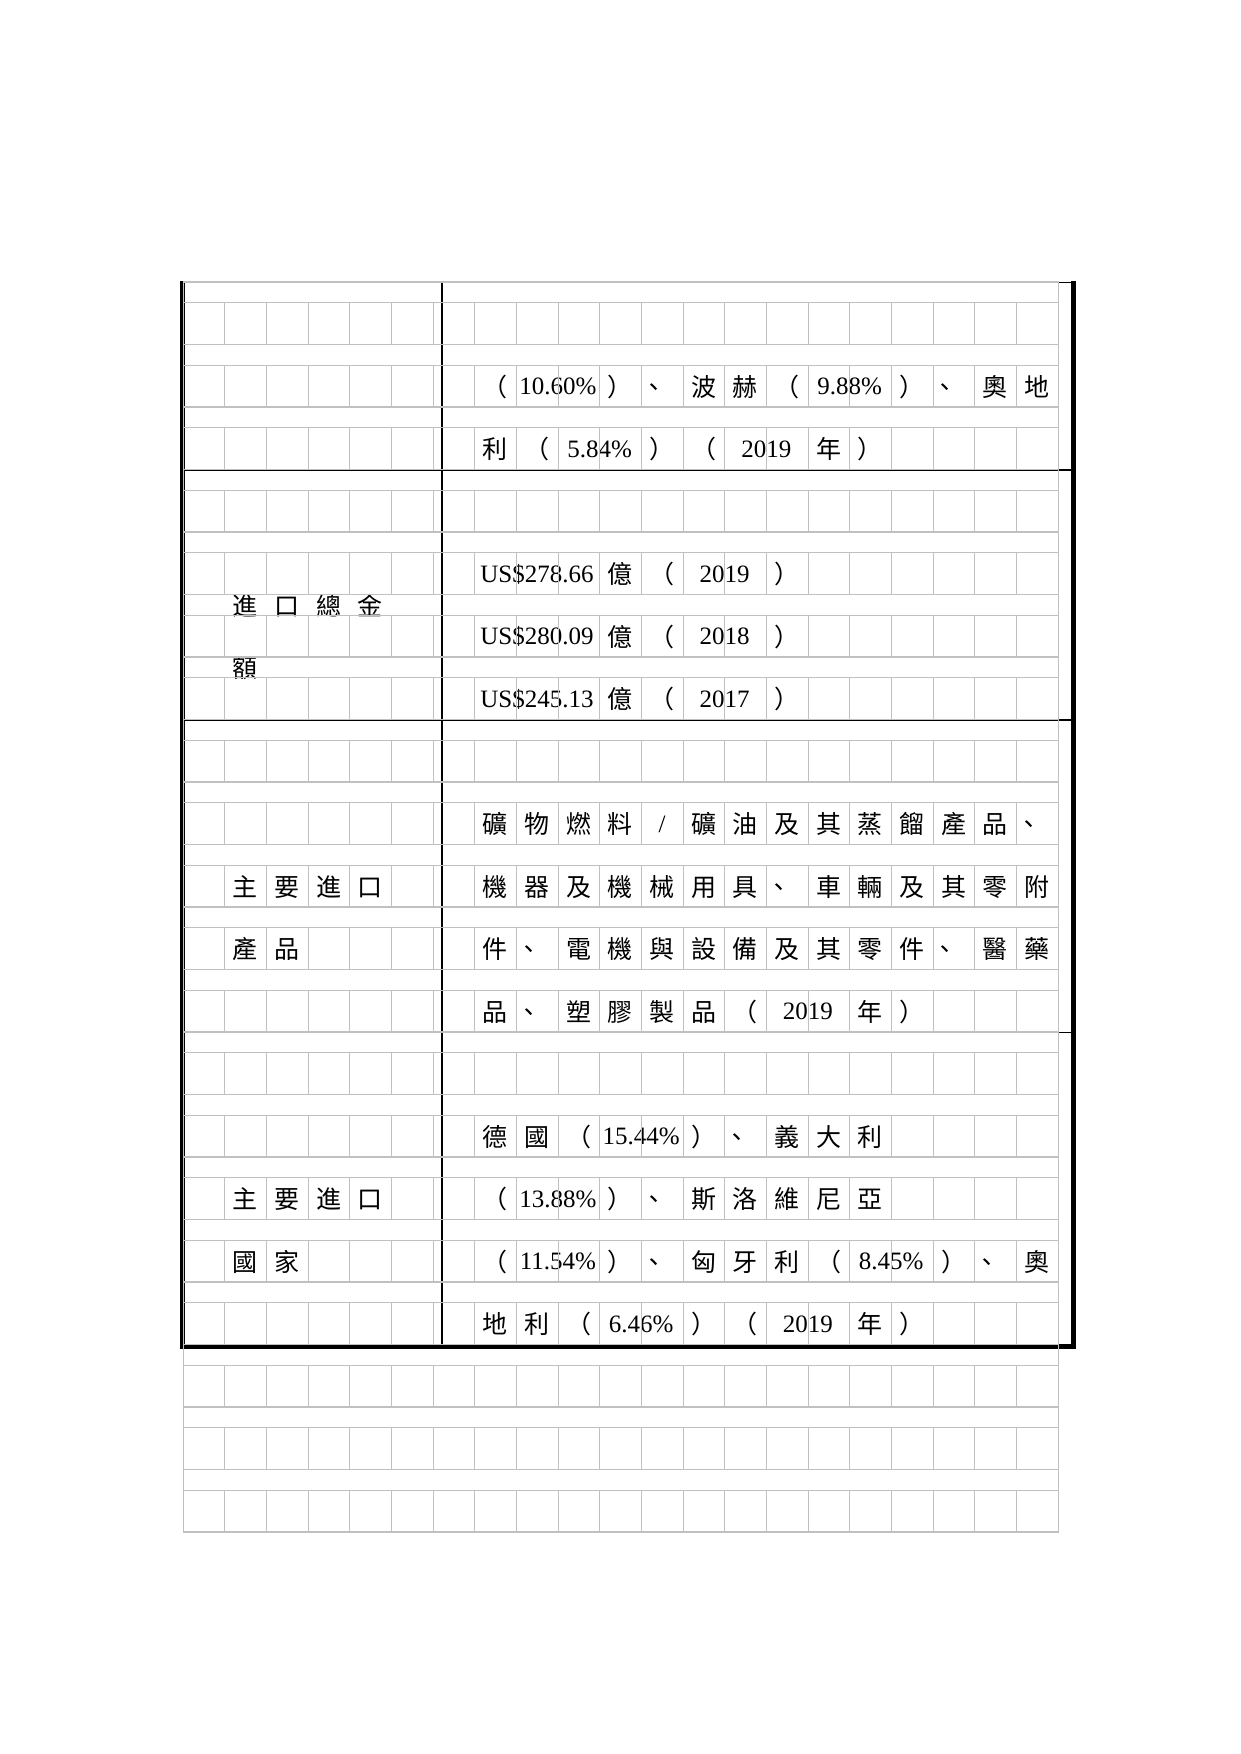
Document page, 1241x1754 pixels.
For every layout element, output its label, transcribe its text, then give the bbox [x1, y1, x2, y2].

table_cell 義大利（13.93%）、德國（13.02%）、斯洛維尼亞（10.60%）、波赫（9.88%）、奧地利（5.84%）（2019年） [975, 303, 1016, 344]
table_cell 礦物燃料/礦油及其蒸餾產品、機器及機械用具、車輛及其零附件、電機與設備及其零件、醫藥品、塑膠製品（2019年） [684, 741, 724, 781]
table_cell US$278.66億（2019） US$280.09億（2018） US$245.13億（2017） [892, 678, 933, 719]
table_cell US$278.66億（2019） US$280.09億（2018） US$245.13億（2017） [809, 553, 849, 594]
table_cell 德國（15.44%）、義大利（13.88%）、斯洛維尼亞（11.54%）、匈牙利（8.45%）、奧地利（6.46%）（2019年） [517, 1053, 558, 1094]
table_cell US$278.66億（2019） US$280.09億（2018） US$245.13億（2017） [642, 491, 683, 531]
table_cell [309, 741, 349, 781]
table_cell 德國（15.44%）、義大利（13.88%）、斯洛維尼亞（11.54%）、匈牙利（8.45%）、奧地利（6.46%）（2019年） [600, 1178, 641, 1219]
table_cell [434, 1053, 441, 1094]
table_cell 德國（15.44%）、義大利（13.88%）、斯洛維尼亞（11.54%）、匈牙利（8.45%）、奧地利（6.46%）（2019年） [850, 1178, 891, 1219]
table_cell 德國（15.44%）、義大利（13.88%）、斯洛維尼亞（11.54%）、匈牙利（8.45%）、奧地利（6.46%）（2019年） [600, 1241, 641, 1281]
table_cell US$278.66億（2019） US$280.09億（2018） US$245.13億（2017） [1059, 471, 1071, 719]
table_cell [185, 1158, 441, 1177]
table_cell [185, 803, 224, 844]
table_cell [350, 928, 391, 969]
table_cell 礦物燃料/礦油及其蒸餾產品、機器及機械用具、車輛及其零附件、電機與設備及其零件、醫藥品、塑膠製品（2019年） [975, 866, 1016, 906]
table_cell 礦物燃料/礦油及其蒸餾產品、機器及機械用具、車輛及其零附件、電機與設備及其零件、醫藥品、塑膠製品（2019年） [1017, 866, 1058, 906]
table_cell 礦物燃料/礦油及其蒸餾產品、機器及機械用具、車輛及其零附件、電機與設備及其零件、醫藥品、塑膠製品（2019年） [443, 928, 474, 969]
table_cell 德國（15.44%）、義大利（13.88%）、斯洛維尼亞（11.54%）、匈牙利（8.45%）、奧地利（6.46%）（2019年） [850, 1241, 891, 1281]
table_cell 礦物燃料/礦油及其蒸餾產品、機器及機械用具、車輛及其零附件、電機與設備及其零件、醫藥品、塑膠製品（2019年） [767, 803, 808, 844]
table_cell US$278.66億（2019） US$280.09億（2018） US$245.13億（2017） [767, 616, 808, 656]
table_cell [185, 283, 441, 302]
table_cell [185, 1283, 441, 1302]
table_cell US$278.66億（2019） US$280.09億（2018） US$245.13億（2017） [517, 678, 558, 719]
table_cell US$278.66億（2019） US$280.09億（2018） US$245.13億（2017） [934, 616, 974, 656]
table_cell 德國（15.44%）、義大利（13.88%）、斯洛維尼亞（11.54%）、匈牙利（8.45%）、奧地利（6.46%）（2019年） [809, 1241, 849, 1281]
table_cell US$278.66億（2019） US$280.09億（2018） US$245.13億（2017） [1017, 491, 1058, 531]
table_cell [350, 1241, 391, 1281]
table_cell US$278.66億（2019） US$280.09億（2018） US$245.13億（2017） [934, 678, 974, 719]
table_cell US$278.66億（2019） US$280.09億（2018） US$245.13億（2017） [892, 616, 933, 656]
table_cell 義大利（13.93%）、德國（13.02%）、斯洛維尼亞（10.60%）、波赫（9.88%）、奧地利（5.84%）（2019年） [850, 428, 891, 469]
table_cell 礦物燃料/礦油及其蒸餾產品、機器及機械用具、車輛及其零附件、電機與設備及其零件、醫藥品、塑膠製品（2019年） [559, 741, 599, 781]
table_cell [434, 366, 441, 406]
table_cell 義大利（13.93%）、德國（13.02%）、斯洛維尼亞（10.60%）、波赫（9.88%）、奧地利（5.84%）（2019年） [809, 428, 849, 469]
table_cell US$278.66億（2019） US$280.09億（2018） US$245.13億（2017） [600, 678, 641, 719]
table_cell [185, 366, 224, 406]
table_cell 德國（15.44%）、義大利（13.88%）、斯洛維尼亞（11.54%）、匈牙利（8.45%）、奧地利（6.46%）（2019年） [642, 1241, 683, 1281]
table_cell US$278.66億（2019） US$280.09億（2018） US$245.13億（2017） [475, 553, 516, 594]
table_cell [185, 408, 441, 427]
table_cell US$278.66億（2019） US$280.09億（2018） US$245.13億（2017） [767, 553, 808, 594]
table_cell 德國（15.44%）、義大利（13.88%）、斯洛維尼亞（11.54%）、匈牙利（8.45%）、奧地利（6.46%）（2019年） [934, 1303, 974, 1344]
table_cell US$278.66億（2019） US$280.09億（2018） US$245.13億（2017） [517, 553, 558, 594]
table_cell 德國（15.44%）、義大利（13.88%）、斯洛維尼亞（11.54%）、匈牙利（8.45%）、奧地利（6.46%）（2019年） [767, 1116, 808, 1156]
table_cell [309, 366, 349, 406]
table_cell [392, 1303, 433, 1344]
table_cell 礦物燃料/礦油及其蒸餾產品、機器及機械用具、車輛及其零附件、電機與設備及其零件、醫藥品、塑膠製品（2019年） [475, 928, 516, 969]
table_cell [185, 721, 441, 740]
table_cell 礦物燃料/礦油及其蒸餾產品、機器及機械用具、車輛及其零附件、電機與設備及其零件、醫藥品、塑膠製品（2019年） [559, 928, 599, 969]
table_cell 德國（15.44%）、義大利（13.88%）、斯洛維尼亞（11.54%）、匈牙利（8.45%）、奧地利（6.46%）（2019年） [892, 1178, 933, 1219]
table_cell US$278.66億（2019） US$280.09億（2018） US$245.13億（2017） [975, 553, 1016, 594]
table_cell 礦物燃料/礦油及其蒸餾產品、機器及機械用具、車輛及其零附件、電機與設備及其零件、醫藥品、塑膠製品（2019年） [725, 741, 766, 781]
table_cell 國 [225, 1241, 266, 1281]
table_cell US$278.66億（2019） US$280.09億（2018） US$245.13億（2017） [684, 678, 724, 719]
table_cell US$278.66億（2019） US$280.09億（2018） US$245.13億（2017） [443, 678, 474, 719]
table_cell 礦物燃料/礦油及其蒸餾產品、機器及機械用具、車輛及其零附件、電機與設備及其零件、醫藥品、塑膠製品（2019年） [1017, 741, 1058, 781]
table_cell 家 [267, 1241, 308, 1281]
table_cell 德國（15.44%）、義大利（13.88%）、斯洛維尼亞（11.54%）、匈牙利（8.45%）、奧地利（6.46%）（2019年） [684, 1241, 724, 1281]
table_cell [185, 991, 224, 1031]
table_cell 德國（15.44%）、義大利（13.88%）、斯洛維尼亞（11.54%）、匈牙利（8.45%）、奧地利（6.46%）（2019年） [475, 1303, 516, 1344]
table_cell [185, 1095, 441, 1115]
table_cell 德國（15.44%）、義大利（13.88%）、斯洛維尼亞（11.54%）、匈牙利（8.45%）、奧地利（6.46%）（2019年） [809, 1116, 849, 1156]
table_cell US$278.66億（2019） US$280.09億（2018） US$245.13億（2017） [517, 491, 558, 531]
table_cell US$278.66億（2019） US$280.09億（2018） US$245.13億（2017） [642, 553, 683, 594]
table_cell [185, 783, 441, 802]
table_cell [225, 366, 266, 406]
table_cell US$278.66億（2019） US$280.09億（2018） US$245.13億（2017） [600, 491, 641, 531]
table_cell [309, 991, 349, 1031]
table_cell 德國（15.44%）、義大利（13.88%）、斯洛維尼亞（11.54%）、匈牙利（8.45%）、奧地利（6.46%）（2019年） [475, 1116, 516, 1156]
table_cell [434, 741, 441, 781]
table_cell 礦物燃料/礦油及其蒸餾產品、機器及機械用具、車輛及其零附件、電機與設備及其零件、醫藥品、塑膠製品（2019年） [443, 866, 474, 906]
table_cell 德國（15.44%）、義大利（13.88%）、斯洛維尼亞（11.54%）、匈牙利（8.45%）、奧地利（6.46%）（2019年） [767, 1303, 808, 1344]
table_cell 德國（15.44%）、義大利（13.88%）、斯洛維尼亞（11.54%）、匈牙利（8.45%）、奧地利（6.46%）（2019年） [975, 1116, 1016, 1156]
table_cell 德國（15.44%）、義大利（13.88%）、斯洛維尼亞（11.54%）、匈牙利（8.45%）、奧地利（6.46%）（2019年） [934, 1241, 974, 1281]
table_cell US$278.66億（2019） US$280.09億（2018） US$245.13億（2017） [975, 491, 1016, 531]
table_cell [350, 1116, 391, 1156]
table_cell [434, 928, 441, 969]
table_cell 礦物燃料/礦油及其蒸餾產品、機器及機械用具、車輛及其零附件、電機與設備及其零件、醫藥品、塑膠製品（2019年） [767, 991, 808, 1031]
table_cell 義大利（13.93%）、德國（13.02%）、斯洛維尼亞（10.60%）、波赫（9.88%）、奧地利（5.84%）（2019年） [934, 366, 974, 406]
table_cell 礦物燃料/礦油及其蒸餾產品、機器及機械用具、車輛及其零附件、電機與設備及其零件、醫藥品、塑膠製品（2019年） [767, 928, 808, 969]
table_cell 義大利（13.93%）、德國（13.02%）、斯洛維尼亞（10.60%）、波赫（9.88%）、奧地利（5.84%）（2019年） [767, 428, 808, 469]
table_cell [309, 428, 349, 469]
table_cell 德國（15.44%）、義大利（13.88%）、斯洛維尼亞（11.54%）、匈牙利（8.45%）、奧地利（6.46%）（2019年） [475, 1241, 516, 1281]
table_cell 德國（15.44%）、義大利（13.88%）、斯洛維尼亞（11.54%）、匈牙利（8.45%）、奧地利（6.46%）（2019年） [934, 1178, 974, 1219]
table_cell 礦物燃料/礦油及其蒸餾產品、機器及機械用具、車輛及其零附件、電機與設備及其零件、醫藥品、塑膠製品（2019年） [600, 741, 641, 781]
table_cell 礦物燃料/礦油及其蒸餾產品、機器及機械用具、車輛及其零附件、電機與設備及其零件、醫藥品、塑膠製品（2019年） [892, 991, 933, 1031]
table_cell [309, 928, 349, 969]
table_cell US$278.66億（2019） US$280.09億（2018） US$245.13億（2017） [684, 491, 724, 531]
table_cell 礦物燃料/礦油及其蒸餾產品、機器及機械用具、車輛及其零附件、電機與設備及其零件、醫藥品、塑膠製品（2019年） [559, 991, 599, 1031]
table_cell 德國（15.44%）、義大利（13.88%）、斯洛維尼亞（11.54%）、匈牙利（8.45%）、奧地利（6.46%）（2019年） [684, 1116, 724, 1156]
table_cell 礦物燃料/礦油及其蒸餾產品、機器及機械用具、車輛及其零附件、電機與設備及其零件、醫藥品、塑膠製品（2019年） [809, 928, 849, 969]
table_cell 德國（15.44%）、義大利（13.88%）、斯洛維尼亞（11.54%）、匈牙利（8.45%）、奧地利（6.46%）（2019年） [517, 1303, 558, 1344]
table_cell 礦物燃料/礦油及其蒸餾產品、機器及機械用具、車輛及其零附件、電機與設備及其零件、醫藥品、塑膠製品（2019年） [850, 741, 891, 781]
table_cell [434, 1178, 441, 1219]
table_cell 礦物燃料/礦油及其蒸餾產品、機器及機械用具、車輛及其零附件、電機與設備及其零件、醫藥品、塑膠製品（2019年） [934, 803, 974, 844]
table_cell 礦物燃料/礦油及其蒸餾產品、機器及機械用具、車輛及其零附件、電機與設備及其零件、醫藥品、塑膠製品（2019年） [684, 928, 724, 969]
table_cell 礦物燃料/礦油及其蒸餾產品、機器及機械用具、車輛及其零附件、電機與設備及其零件、醫藥品、塑膠製品（2019年） [975, 928, 1016, 969]
table_cell 礦物燃料/礦油及其蒸餾產品、機器及機械用具、車輛及其零附件、電機與設備及其零件、醫藥品、塑膠製品（2019年） [443, 845, 1058, 865]
table_cell 進口總金額 [350, 678, 391, 719]
table_cell 德國（15.44%）、義大利（13.88%）、斯洛維尼亞（11.54%）、匈牙利（8.45%）、奧地利（6.46%）（2019年） [975, 1241, 1016, 1281]
table_cell [225, 1116, 266, 1156]
table_cell 義大利（13.93%）、德國（13.02%）、斯洛維尼亞（10.60%）、波赫（9.88%）、奧地利（5.84%）（2019年） [475, 428, 516, 469]
table_cell 義大利（13.93%）、德國（13.02%）、斯洛維尼亞（10.60%）、波赫（9.88%）、奧地利（5.84%）（2019年） [642, 366, 683, 406]
table_cell 礦物燃料/礦油及其蒸餾產品、機器及機械用具、車輛及其零附件、電機與設備及其零件、醫藥品、塑膠製品（2019年） [725, 803, 766, 844]
table_cell US$278.66億（2019） US$280.09億（2018） US$245.13億（2017） [767, 678, 808, 719]
table_cell [225, 803, 266, 844]
table_cell 礦物燃料/礦油及其蒸餾產品、機器及機械用具、車輛及其零附件、電機與設備及其零件、醫藥品、塑膠製品（2019年） [809, 866, 849, 906]
table_cell 礦物燃料/礦油及其蒸餾產品、機器及機械用具、車輛及其零附件、電機與設備及其零件、醫藥品、塑膠製品（2019年） [600, 928, 641, 969]
table_cell 產 [225, 928, 266, 969]
table_cell 義大利（13.93%）、德國（13.02%）、斯洛維尼亞（10.60%）、波赫（9.88%）、奧地利（5.84%）（2019年） [559, 303, 599, 344]
table_cell 德國（15.44%）、義大利（13.88%）、斯洛維尼亞（11.54%）、匈牙利（8.45%）、奧地利（6.46%）（2019年） [767, 1241, 808, 1281]
table_cell US$278.66億（2019） US$280.09億（2018） US$245.13億（2017） [559, 616, 599, 656]
table_cell US$278.66億（2019） US$280.09億（2018） US$245.13億（2017） [642, 678, 683, 719]
table_cell US$278.66億（2019） US$280.09億（2018） US$245.13億（2017） [934, 553, 974, 594]
table_cell 礦物燃料/礦油及其蒸餾產品、機器及機械用具、車輛及其零附件、電機與設備及其零件、醫藥品、塑膠製品（2019年） [642, 741, 683, 781]
table_cell 礦物燃料/礦油及其蒸餾產品、機器及機械用具、車輛及其零附件、電機與設備及其零件、醫藥品、塑膠製品（2019年） [850, 928, 891, 969]
table_cell US$278.66億（2019） US$280.09億（2018） US$245.13億（2017） [850, 678, 891, 719]
table_cell 德國（15.44%）、義大利（13.88%）、斯洛維尼亞（11.54%）、匈牙利（8.45%）、奧地利（6.46%）（2019年） [809, 1053, 849, 1094]
table_cell [185, 303, 224, 344]
table_cell 進口總金額 [185, 533, 441, 552]
table_cell 進口總金額 [225, 616, 266, 656]
table_cell 礦物燃料/礦油及其蒸餾產品、機器及機械用具、車輛及其零附件、電機與設備及其零件、醫藥品、塑膠製品（2019年） [443, 783, 1058, 802]
table_cell US$278.66億（2019） US$280.09億（2018） US$245.13億（2017） [443, 595, 1058, 615]
table_cell 義大利（13.93%）、德國（13.02%）、斯洛維尼亞（10.60%）、波赫（9.88%）、奧地利（5.84%）（2019年） [443, 345, 1058, 365]
table_cell [267, 1303, 308, 1344]
table_cell 德國（15.44%）、義大利（13.88%）、斯洛維尼亞（11.54%）、匈牙利（8.45%）、奧地利（6.46%）（2019年） [443, 1220, 1058, 1240]
table_cell 礦物燃料/礦油及其蒸餾產品、機器及機械用具、車輛及其零附件、電機與設備及其零件、醫藥品、塑膠製品（2019年） [684, 991, 724, 1031]
table_cell 進口總金額 [392, 616, 433, 656]
table_cell [392, 303, 433, 344]
table_cell 進口總金額 [267, 491, 308, 531]
table_cell 礦物燃料/礦油及其蒸餾產品、機器及機械用具、車輛及其零附件、電機與設備及其零件、醫藥品、塑膠製品（2019年） [934, 991, 974, 1031]
table_cell 德國（15.44%）、義大利（13.88%）、斯洛維尼亞（11.54%）、匈牙利（8.45%）、奧地利（6.46%）（2019年） [725, 1241, 766, 1281]
table_cell US$278.66億（2019） US$280.09億（2018） US$245.13億（2017） [475, 616, 516, 656]
table_cell 義大利（13.93%）、德國（13.02%）、斯洛維尼亞（10.60%）、波赫（9.88%）、奧地利（5.84%）（2019年） [684, 428, 724, 469]
table_cell 德國（15.44%）、義大利（13.88%）、斯洛維尼亞（11.54%）、匈牙利（8.45%）、奧地利（6.46%）（2019年） [517, 1178, 558, 1219]
table_cell US$278.66億（2019） US$280.09億（2018） US$245.13億（2017） [725, 678, 766, 719]
table_cell 義大利（13.93%）、德國（13.02%）、斯洛維尼亞（10.60%）、波赫（9.88%）、奧地利（5.84%）（2019年） [600, 428, 641, 469]
table_cell 礦物燃料/礦油及其蒸餾產品、機器及機械用具、車輛及其零附件、電機與設備及其零件、醫藥品、塑膠製品（2019年） [443, 721, 1058, 740]
table_cell 礦物燃料/礦油及其蒸餾產品、機器及機械用具、車輛及其零附件、電機與設備及其零件、醫藥品、塑膠製品（2019年） [642, 991, 683, 1031]
table_cell [267, 741, 308, 781]
table_cell 德國（15.44%）、義大利（13.88%）、斯洛維尼亞（11.54%）、匈牙利（8.45%）、奧地利（6.46%）（2019年） [1059, 1033, 1071, 1344]
table_cell 德國（15.44%）、義大利（13.88%）、斯洛維尼亞（11.54%）、匈牙利（8.45%）、奧地利（6.46%）（2019年） [892, 1241, 933, 1281]
table_cell US$278.66億（2019） US$280.09億（2018） US$245.13億（2017） [850, 616, 891, 656]
table_cell 礦物燃料/礦油及其蒸餾產品、機器及機械用具、車輛及其零附件、電機與設備及其零件、醫藥品、塑膠製品（2019年） [850, 866, 891, 906]
table_cell 德國（15.44%）、義大利（13.88%）、斯洛維尼亞（11.54%）、匈牙利（8.45%）、奧地利（6.46%）（2019年） [892, 1053, 933, 1094]
table_cell US$278.66億（2019） US$280.09億（2018） US$245.13億（2017） [892, 553, 933, 594]
table_cell 德國（15.44%）、義大利（13.88%）、斯洛維尼亞（11.54%）、匈牙利（8.45%）、奧地利（6.46%）（2019年） [443, 1158, 1058, 1177]
table_cell 義大利（13.93%）、德國（13.02%）、斯洛維尼亞（10.60%）、波赫（9.88%）、奧地利（5.84%）（2019年） [1017, 428, 1058, 469]
table_cell [185, 928, 224, 969]
table_cell [434, 991, 441, 1031]
table_cell 義大利（13.93%）、德國（13.02%）、斯洛維尼亞（10.60%）、波赫（9.88%）、奧地利（5.84%）（2019年） [443, 408, 1058, 427]
table_cell 德國（15.44%）、義大利（13.88%）、斯洛維尼亞（11.54%）、匈牙利（8.45%）、奧地利（6.46%）（2019年） [975, 1303, 1016, 1344]
table_cell US$278.66億（2019） US$280.09億（2018） US$245.13億（2017） [517, 616, 558, 656]
table_cell [392, 1053, 433, 1094]
table_cell US$278.66億（2019） US$280.09億（2018） US$245.13億（2017） [559, 553, 599, 594]
table_cell 礦物燃料/礦油及其蒸餾產品、機器及機械用具、車輛及其零附件、電機與設備及其零件、醫藥品、塑膠製品（2019年） [892, 803, 933, 844]
table_cell 礦物燃料/礦油及其蒸餾產品、機器及機械用具、車輛及其零附件、電機與設備及其零件、醫藥品、塑膠製品（2019年） [934, 928, 974, 969]
table_cell [185, 1053, 224, 1094]
table_cell [434, 303, 441, 344]
table_cell [185, 428, 224, 469]
table_cell 德國（15.44%）、義大利（13.88%）、斯洛維尼亞（11.54%）、匈牙利（8.45%）、奧地利（6.46%）（2019年） [850, 1116, 891, 1156]
table_cell 義大利（13.93%）、德國（13.02%）、斯洛維尼亞（10.60%）、波赫（9.88%）、奧地利（5.84%）（2019年） [725, 428, 766, 469]
table_cell [392, 1241, 433, 1281]
table_cell 礦物燃料/礦油及其蒸餾產品、機器及機械用具、車輛及其零附件、電機與設備及其零件、醫藥品、塑膠製品（2019年） [1017, 928, 1058, 969]
table_cell [267, 1053, 308, 1094]
table_cell [225, 1303, 266, 1344]
table_cell 德國（15.44%）、義大利（13.88%）、斯洛維尼亞（11.54%）、匈牙利（8.45%）、奧地利（6.46%）（2019年） [475, 1178, 516, 1219]
table_cell 德國（15.44%）、義大利（13.88%）、斯洛維尼亞（11.54%）、匈牙利（8.45%）、奧地利（6.46%）（2019年） [1017, 1178, 1058, 1219]
table_cell 礦物燃料/礦油及其蒸餾產品、機器及機械用具、車輛及其零附件、電機與設備及其零件、醫藥品、塑膠製品（2019年） [443, 741, 474, 781]
table_cell [225, 428, 266, 469]
table_cell 義大利（13.93%）、德國（13.02%）、斯洛維尼亞（10.60%）、波赫（9.88%）、奧地利（5.84%）（2019年） [600, 303, 641, 344]
table_cell [434, 1303, 441, 1344]
table_cell [185, 1241, 224, 1281]
table_cell US$278.66億（2019） US$280.09億（2018） US$245.13億（2017） [475, 491, 516, 531]
table_cell 德國（15.44%）、義大利（13.88%）、斯洛維尼亞（11.54%）、匈牙利（8.45%）、奧地利（6.46%）（2019年） [642, 1303, 683, 1344]
table_cell 德國（15.44%）、義大利（13.88%）、斯洛維尼亞（11.54%）、匈牙利（8.45%）、奧地利（6.46%）（2019年） [642, 1178, 683, 1219]
table_cell 進口總金額 [434, 678, 441, 719]
table_cell [267, 1116, 308, 1156]
table_cell [185, 741, 224, 781]
table_cell 義大利（13.93%）、德國（13.02%）、斯洛維尼亞（10.60%）、波赫（9.88%）、奧地利（5.84%）（2019年） [517, 428, 558, 469]
table_cell 義大利（13.93%）、德國（13.02%）、斯洛維尼亞（10.60%）、波赫（9.88%）、奧地利（5.84%）（2019年） [725, 303, 766, 344]
table_cell 義大利（13.93%）、德國（13.02%）、斯洛維尼亞（10.60%）、波赫（9.88%）、奧地利（5.84%）（2019年） [934, 303, 974, 344]
table_cell 進口總金額 [267, 616, 308, 656]
table_cell [267, 303, 308, 344]
table_cell 德國（15.44%）、義大利（13.88%）、斯洛維尼亞（11.54%）、匈牙利（8.45%）、奧地利（6.46%）（2019年） [600, 1116, 641, 1156]
table_cell 礦物燃料/礦油及其蒸餾產品、機器及機械用具、車輛及其零附件、電機與設備及其零件、醫藥品、塑膠製品（2019年） [642, 866, 683, 906]
table_cell [392, 803, 433, 844]
table_cell 義大利（13.93%）、德國（13.02%）、斯洛維尼亞（10.60%）、波赫（9.88%）、奧地利（5.84%）（2019年） [684, 303, 724, 344]
table_cell 義大利（13.93%）、德國（13.02%）、斯洛維尼亞（10.60%）、波赫（9.88%）、奧地利（5.84%）（2019年） [475, 303, 516, 344]
table_cell 進口總金額 [185, 595, 368, 615]
table_cell 德國（15.44%）、義大利（13.88%）、斯洛維尼亞（11.54%）、匈牙利（8.45%）、奧地利（6.46%）（2019年） [600, 1303, 641, 1344]
table_cell [185, 1220, 441, 1240]
table_cell 口 [350, 866, 391, 906]
table_cell 德國（15.44%）、義大利（13.88%）、斯洛維尼亞（11.54%）、匈牙利（8.45%）、奧地利（6.46%）（2019年） [443, 1095, 1058, 1115]
table_cell 礦物燃料/礦油及其蒸餾產品、機器及機械用具、車輛及其零附件、電機與設備及其零件、醫藥品、塑膠製品（2019年） [517, 928, 558, 969]
table_cell 義大利（13.93%）、德國（13.02%）、斯洛維尼亞（10.60%）、波赫（9.88%）、奧地利（5.84%）（2019年） [642, 303, 683, 344]
table_cell 主 [225, 1178, 266, 1219]
table_cell [350, 741, 391, 781]
table_cell 進口總金額 [392, 553, 433, 594]
table_cell 進口總金額 [434, 553, 441, 594]
table_cell US$278.66億（2019） US$280.09億（2018） US$245.13億（2017） [443, 553, 474, 594]
table_cell 德國（15.44%）、義大利（13.88%）、斯洛維尼亞（11.54%）、匈牙利（8.45%）、奧地利（6.46%）（2019年） [725, 1303, 766, 1344]
table_cell 德國（15.44%）、義大利（13.88%）、斯洛維尼亞（11.54%）、匈牙利（8.45%）、奧地利（6.46%）（2019年） [975, 1178, 1016, 1219]
table_cell 進口總金額 [350, 616, 391, 656]
table_cell [225, 1053, 266, 1094]
table_cell 礦物燃料/礦油及其蒸餾產品、機器及機械用具、車輛及其零附件、電機與設備及其零件、醫藥品、塑膠製品（2019年） [892, 741, 933, 781]
table_cell [185, 908, 441, 927]
table_cell US$278.66億（2019） US$280.09億（2018） US$245.13億（2017） [892, 491, 933, 531]
table_cell 礦物燃料/礦油及其蒸餾產品、機器及機械用具、車輛及其零附件、電機與設備及其零件、醫藥品、塑膠製品（2019年） [934, 741, 974, 781]
table_cell 進口總金額 [392, 678, 433, 719]
table_cell 礦物燃料/礦油及其蒸餾產品、機器及機械用具、車輛及其零附件、電機與設備及其零件、醫藥品、塑膠製品（2019年） [725, 866, 766, 906]
table_cell [267, 428, 308, 469]
table_cell [350, 1053, 391, 1094]
table_cell 礦物燃料/礦油及其蒸餾產品、機器及機械用具、車輛及其零附件、電機與設備及其零件、醫藥品、塑膠製品（2019年） [684, 866, 724, 906]
table_cell [392, 1116, 433, 1156]
table_cell [350, 428, 391, 469]
table_cell [434, 866, 441, 906]
table_cell 義大利（13.93%）、德國（13.02%）、斯洛維尼亞（10.60%）、波赫（9.88%）、奧地利（5.84%）（2019年） [475, 366, 516, 406]
table_cell 口 [350, 1178, 391, 1219]
table_cell [434, 803, 441, 844]
table_cell 德國（15.44%）、義大利（13.88%）、斯洛維尼亞（11.54%）、匈牙利（8.45%）、奧地利（6.46%）（2019年） [975, 1053, 1016, 1094]
table_cell 義大利（13.93%）、德國（13.02%）、斯洛維尼亞（10.60%）、波赫（9.88%）、奧地利（5.84%）（2019年） [892, 366, 933, 406]
table_cell 德國（15.44%）、義大利（13.88%）、斯洛維尼亞（11.54%）、匈牙利（8.45%）、奧地利（6.46%）（2019年） [1017, 1116, 1058, 1156]
table_cell 義大利（13.93%）、德國（13.02%）、斯洛維尼亞（10.60%）、波赫（9.88%）、奧地利（5.84%）（2019年） [600, 366, 641, 406]
table_cell 義大利（13.93%）、德國（13.02%）、斯洛維尼亞（10.60%）、波赫（9.88%）、奧地利（5.84%）（2019年） [443, 283, 1058, 302]
table_cell [185, 845, 441, 865]
table_cell 德國（15.44%）、義大利（13.88%）、斯洛維尼亞（11.54%）、匈牙利（8.45%）、奧地利（6.46%）（2019年） [642, 1053, 683, 1094]
table_cell 進口總金額 [267, 678, 308, 719]
table_cell [434, 1116, 441, 1156]
table_cell 礦物燃料/礦油及其蒸餾產品、機器及機械用具、車輛及其零附件、電機與設備及其零件、醫藥品、塑膠製品（2019年） [1059, 721, 1071, 1031]
table_cell US$278.66億（2019） US$280.09億（2018） US$245.13億（2017） [975, 616, 1016, 656]
table_cell 礦物燃料/礦油及其蒸餾產品、機器及機械用具、車輛及其零附件、電機與設備及其零件、醫藥品、塑膠製品（2019年） [475, 991, 516, 1031]
table_cell US$278.66億（2019） US$280.09億（2018） US$245.13億（2017） [725, 616, 766, 656]
table_cell US$278.66億（2019） US$280.09億（2018） US$245.13億（2017） [443, 533, 1058, 552]
table_cell 德國（15.44%）、義大利（13.88%）、斯洛維尼亞（11.54%）、匈牙利（8.45%）、奧地利（6.46%）（2019年） [767, 1053, 808, 1094]
table_cell US$278.66億（2019） US$280.09億（2018） US$245.13億（2017） [559, 491, 599, 531]
table_cell 德國（15.44%）、義大利（13.88%）、斯洛維尼亞（11.54%）、匈牙利（8.45%）、奧地利（6.46%）（2019年） [642, 1116, 683, 1156]
table_cell 礦物燃料/礦油及其蒸餾產品、機器及機械用具、車輛及其零附件、電機與設備及其零件、醫藥品、塑膠製品（2019年） [517, 803, 558, 844]
table_cell 礦物燃料/礦油及其蒸餾產品、機器及機械用具、車輛及其零附件、電機與設備及其零件、醫藥品、塑膠製品（2019年） [559, 866, 599, 906]
table_cell 德國（15.44%）、義大利（13.88%）、斯洛維尼亞（11.54%）、匈牙利（8.45%）、奧地利（6.46%）（2019年） [892, 1116, 933, 1156]
table_cell 義大利（13.93%）、德國（13.02%）、斯洛維尼亞（10.60%）、波赫（9.88%）、奧地利（5.84%）（2019年） [892, 428, 933, 469]
table_cell 礦物燃料/礦油及其蒸餾產品、機器及機械用具、車輛及其零附件、電機與設備及其零件、醫藥品、塑膠製品（2019年） [725, 991, 766, 1031]
table_cell 德國（15.44%）、義大利（13.88%）、斯洛維尼亞（11.54%）、匈牙利（8.45%）、奧地利（6.46%）（2019年） [684, 1178, 724, 1219]
table_cell 德國（15.44%）、義大利（13.88%）、斯洛維尼亞（11.54%）、匈牙利（8.45%）、奧地利（6.46%）（2019年） [850, 1303, 891, 1344]
table_cell [392, 928, 433, 969]
table_cell US$278.66億（2019） US$280.09億（2018） US$245.13億（2017） [725, 553, 766, 594]
table_cell 進口總金額 [309, 491, 349, 531]
table_cell 進口總金額 [434, 491, 441, 531]
table_cell 礦物燃料/礦油及其蒸餾產品、機器及機械用具、車輛及其零附件、電機與設備及其零件、醫藥品、塑膠製品（2019年） [850, 803, 891, 844]
table_cell 德國（15.44%）、義大利（13.88%）、斯洛維尼亞（11.54%）、匈牙利（8.45%）、奧地利（6.46%）（2019年） [559, 1241, 599, 1281]
table_cell US$278.66億（2019） US$280.09億（2018） US$245.13億（2017） [767, 491, 808, 531]
table_cell 義大利（13.93%）、德國（13.02%）、斯洛維尼亞（10.60%）、波赫（9.88%）、奧地利（5.84%）（2019年） [767, 366, 808, 406]
table_cell [225, 303, 266, 344]
table_cell [225, 741, 266, 781]
table_cell 德國（15.44%）、義大利（13.88%）、斯洛維尼亞（11.54%）、匈牙利（8.45%）、奧地利（6.46%）（2019年） [725, 1053, 766, 1094]
table_cell 德國（15.44%）、義大利（13.88%）、斯洛維尼亞（11.54%）、匈牙利（8.45%）、奧地利（6.46%）（2019年） [684, 1303, 724, 1344]
table_cell US$278.66億（2019） US$280.09億（2018） US$245.13億（2017） [600, 616, 641, 656]
table_cell 礦物燃料/礦油及其蒸餾產品、機器及機械用具、車輛及其零附件、電機與設備及其零件、醫藥品、塑膠製品（2019年） [517, 991, 558, 1031]
table_cell 義大利（13.93%）、德國（13.02%）、斯洛維尼亞（10.60%）、波赫（9.88%）、奧地利（5.84%）（2019年） [850, 366, 891, 406]
table_cell 進口總金額 [392, 491, 433, 531]
table_cell 義大利（13.93%）、德國（13.02%）、斯洛維尼亞（10.60%）、波赫（9.88%）、奧地利（5.84%）（2019年） [559, 366, 599, 406]
table_cell 義大利（13.93%）、德國（13.02%）、斯洛維尼亞（10.60%）、波赫（9.88%）、奧地利（5.84%）（2019年） [684, 366, 724, 406]
table_cell US$278.66億（2019） US$280.09億（2018） US$245.13億（2017） [443, 491, 474, 531]
table_cell US$278.66億（2019） US$280.09億（2018） US$245.13億（2017） [809, 616, 849, 656]
table_cell 礦物燃料/礦油及其蒸餾產品、機器及機械用具、車輛及其零附件、電機與設備及其零件、醫藥品、塑膠製品（2019年） [684, 803, 724, 844]
table_cell 礦物燃料/礦油及其蒸餾產品、機器及機械用具、車輛及其零附件、電機與設備及其零件、醫藥品、塑膠製品（2019年） [517, 741, 558, 781]
table_cell 德國（15.44%）、義大利（13.88%）、斯洛維尼亞（11.54%）、匈牙利（8.45%）、奧地利（6.46%）（2019年） [443, 1283, 1058, 1302]
table_cell [309, 1116, 349, 1156]
table_cell 礦物燃料/礦油及其蒸餾產品、機器及機械用具、車輛及其零附件、電機與設備及其零件、醫藥品、塑膠製品（2019年） [975, 803, 1016, 844]
table_cell [267, 366, 308, 406]
table_cell 德國（15.44%）、義大利（13.88%）、斯洛維尼亞（11.54%）、匈牙利（8.45%）、奧地利（6.46%）（2019年） [1017, 1053, 1058, 1094]
table_cell 進口總金額 [225, 678, 266, 719]
table_cell US$278.66億（2019） US$280.09億（2018） US$245.13億（2017） [443, 616, 474, 656]
table_cell 德國（15.44%）、義大利（13.88%）、斯洛維尼亞（11.54%）、匈牙利（8.45%）、奧地利（6.46%）（2019年） [767, 1178, 808, 1219]
table_cell 進口總金額 [185, 553, 224, 594]
table_cell [309, 803, 349, 844]
table_cell 義大利（13.93%）、德國（13.02%）、斯洛維尼亞（10.60%）、波赫（9.88%）、奧地利（5.84%）（2019年） [934, 428, 974, 469]
table_cell [185, 1178, 224, 1219]
table_cell 進口總金額 [185, 658, 441, 677]
table_cell 礦物燃料/礦油及其蒸餾產品、機器及機械用具、車輛及其零附件、電機與設備及其零件、醫藥品、塑膠製品（2019年） [1017, 803, 1058, 844]
table_cell 義大利（13.93%）、德國（13.02%）、斯洛維尼亞（10.60%）、波赫（9.88%）、奧地利（5.84%）（2019年） [767, 303, 808, 344]
table_cell US$278.66億（2019） US$280.09億（2018） US$245.13億（2017） [1017, 678, 1058, 719]
table_cell [392, 428, 433, 469]
table_cell US$278.66億（2019） US$280.09億（2018） US$245.13億（2017） [725, 491, 766, 531]
table_cell 進 [309, 866, 349, 906]
table_cell 義大利（13.93%）、德國（13.02%）、斯洛維尼亞（10.60%）、波赫（9.88%）、奧地利（5.84%）（2019年） [809, 366, 849, 406]
table_cell 礦物燃料/礦油及其蒸餾產品、機器及機械用具、車輛及其零附件、電機與設備及其零件、醫藥品、塑膠製品（2019年） [892, 928, 933, 969]
table_cell 礦物燃料/礦油及其蒸餾產品、機器及機械用具、車輛及其零附件、電機與設備及其零件、醫藥品、塑膠製品（2019年） [725, 928, 766, 969]
table_cell [434, 1241, 441, 1281]
table_cell 進口總金額 [309, 616, 349, 656]
table_cell 進口總金額 [267, 553, 308, 594]
table_cell 德國（15.44%）、義大利（13.88%）、斯洛維尼亞（11.54%）、匈牙利（8.45%）、奧地利（6.46%）（2019年） [725, 1178, 766, 1219]
table_cell 德國（15.44%）、義大利（13.88%）、斯洛維尼亞（11.54%）、匈牙利（8.45%）、奧地利（6.46%）（2019年） [1017, 1241, 1058, 1281]
table_cell 礦物燃料/礦油及其蒸餾產品、機器及機械用具、車輛及其零附件、電機與設備及其零件、醫藥品、塑膠製品（2019年） [600, 803, 641, 844]
table_cell 礦物燃料/礦油及其蒸餾產品、機器及機械用具、車輛及其零附件、電機與設備及其零件、醫藥品、塑膠製品（2019年） [443, 908, 1058, 927]
table_cell [309, 1303, 349, 1344]
table_cell US$278.66億（2019） US$280.09億（2018） US$245.13億（2017） [443, 658, 1058, 677]
table_cell [267, 803, 308, 844]
table_cell 主 [225, 866, 266, 906]
table_cell 義大利（13.93%）、德國（13.02%）、斯洛維尼亞（10.60%）、波赫（9.88%）、奧地利（5.84%）（2019年） [559, 428, 599, 469]
table_cell US$278.66億（2019） US$280.09億（2018） US$245.13億（2017） [684, 553, 724, 594]
table_cell [350, 303, 391, 344]
table_cell 礦物燃料/礦油及其蒸餾產品、機器及機械用具、車輛及其零附件、電機與設備及其零件、醫藥品、塑膠製品（2019年） [975, 991, 1016, 1031]
table_cell 德國（15.44%）、義大利（13.88%）、斯洛維尼亞（11.54%）、匈牙利（8.45%）、奧地利（6.46%）（2019年） [517, 1241, 558, 1281]
table_cell 進口總金額 [225, 553, 266, 594]
table_cell US$278.66億（2019） US$280.09億（2018） US$245.13億（2017） [934, 491, 974, 531]
table_cell US$278.66億（2019） US$280.09億（2018） US$245.13億（2017） [1017, 616, 1058, 656]
table_cell US$278.66億（2019） US$280.09億（2018） US$245.13億（2017） [975, 678, 1016, 719]
table_cell 義大利（13.93%）、德國（13.02%）、斯洛維尼亞（10.60%）、波赫（9.88%）、奧地利（5.84%）（2019年） [1017, 366, 1058, 406]
table_cell 德國（15.44%）、義大利（13.88%）、斯洛維尼亞（11.54%）、匈牙利（8.45%）、奧地利（6.46%）（2019年） [892, 1303, 933, 1344]
table_cell 礦物燃料/礦油及其蒸餾產品、機器及機械用具、車輛及其零附件、電機與設備及其零件、醫藥品、塑膠製品（2019年） [600, 866, 641, 906]
table_cell US$278.66億（2019） US$280.09億（2018） US$245.13億（2017） [850, 491, 891, 531]
table_cell [267, 991, 308, 1031]
table_cell [185, 1116, 224, 1156]
table_cell 德國（15.44%）、義大利（13.88%）、斯洛維尼亞（11.54%）、匈牙利（8.45%）、奧地利（6.46%）（2019年） [850, 1053, 891, 1094]
table_cell 礦物燃料/礦油及其蒸餾產品、機器及機械用具、車輛及其零附件、電機與設備及其零件、醫藥品、塑膠製品（2019年） [475, 803, 516, 844]
table_cell 義大利（13.93%）、德國（13.02%）、斯洛維尼亞（10.60%）、波赫（9.88%）、奧地利（5.84%）（2019年） [517, 366, 558, 406]
table_cell 進口總金額 [185, 616, 224, 656]
table_cell 義大利（13.93%）、德國（13.02%）、斯洛維尼亞（10.60%）、波赫（9.88%）、奧地利（5.84%）（2019年） [642, 428, 683, 469]
table_cell [392, 741, 433, 781]
table_cell 進口總金額 [225, 491, 266, 531]
table_cell [392, 866, 433, 906]
table_cell 義大利（13.93%）、德國（13.02%）、斯洛維尼亞（10.60%）、波赫（9.88%）、奧地利（5.84%）（2019年） [1017, 303, 1058, 344]
table_cell 德國（15.44%）、義大利（13.88%）、斯洛維尼亞（11.54%）、匈牙利（8.45%）、奧地利（6.46%）（2019年） [600, 1053, 641, 1094]
table_cell 德國（15.44%）、義大利（13.88%）、斯洛維尼亞（11.54%）、匈牙利（8.45%）、奧地利（6.46%）（2019年） [559, 1053, 599, 1094]
table_cell 礦物燃料/礦油及其蒸餾產品、機器及機械用具、車輛及其零附件、電機與設備及其零件、醫藥品、塑膠製品（2019年） [443, 803, 474, 844]
table_cell US$278.66億（2019） US$280.09億（2018） US$245.13億（2017） [600, 553, 641, 594]
table_cell 德國（15.44%）、義大利（13.88%）、斯洛維尼亞（11.54%）、匈牙利（8.45%）、奧地利（6.46%）（2019年） [684, 1053, 724, 1094]
table_cell 礦物燃料/礦油及其蒸餾產品、機器及機械用具、車輛及其零附件、電機與設備及其零件、醫藥品、塑膠製品（2019年） [475, 866, 516, 906]
table_cell [350, 803, 391, 844]
table_cell 礦物燃料/礦油及其蒸餾產品、機器及機械用具、車輛及其零附件、電機與設備及其零件、醫藥品、塑膠製品（2019年） [443, 970, 1058, 990]
table_cell 德國（15.44%）、義大利（13.88%）、斯洛維尼亞（11.54%）、匈牙利（8.45%）、奧地利（6.46%）（2019年） [809, 1303, 849, 1344]
table_cell 義大利（13.93%）、德國（13.02%）、斯洛維尼亞（10.60%）、波赫（9.88%）、奧地利（5.84%）（2019年） [975, 428, 1016, 469]
table_cell US$278.66億（2019） US$280.09億（2018） US$245.13億（2017） [809, 678, 849, 719]
table_cell [392, 991, 433, 1031]
table_cell [350, 991, 391, 1031]
table_cell 礦物燃料/礦油及其蒸餾產品、機器及機械用具、車輛及其零附件、電機與設備及其零件、醫藥品、塑膠製品（2019年） [767, 866, 808, 906]
table_cell [392, 366, 433, 406]
table_cell 礦物燃料/礦油及其蒸餾產品、機器及機械用具、車輛及其零附件、電機與設備及其零件、醫藥品、塑膠製品（2019年） [475, 741, 516, 781]
table_cell 德國（15.44%）、義大利（13.88%）、斯洛維尼亞（11.54%）、匈牙利（8.45%）、奧地利（6.46%）（2019年） [443, 1033, 1058, 1052]
table_cell [309, 1241, 349, 1281]
table_cell 礦物燃料/礦油及其蒸餾產品、機器及機械用具、車輛及其零附件、電機與設備及其零件、醫藥品、塑膠製品（2019年） [767, 741, 808, 781]
table_cell 礦物燃料/礦油及其蒸餾產品、機器及機械用具、車輛及其零附件、電機與設備及其零件、醫藥品、塑膠製品（2019年） [559, 803, 599, 844]
table_cell US$278.66億（2019） US$280.09億（2018） US$245.13億（2017） [684, 616, 724, 656]
table_cell 礦物燃料/礦油及其蒸餾產品、機器及機械用具、車輛及其零附件、電機與設備及其零件、醫藥品、塑膠製品（2019年） [809, 803, 849, 844]
table_cell 礦物燃料/礦油及其蒸餾產品、機器及機械用具、車輛及其零附件、電機與設備及其零件、醫藥品、塑膠製品（2019年） [934, 866, 974, 906]
table_cell 進口總金額 [434, 616, 441, 656]
table_cell 德國（15.44%）、義大利（13.88%）、斯洛維尼亞（11.54%）、匈牙利（8.45%）、奧地利（6.46%）（2019年） [1017, 1303, 1058, 1344]
table_cell [392, 1178, 433, 1219]
table_cell 礦物燃料/礦油及其蒸餾產品、機器及機械用具、車輛及其零附件、電機與設備及其零件、醫藥品、塑膠製品（2019年） [809, 991, 849, 1031]
table_cell US$278.66億（2019） US$280.09億（2018） US$245.13億（2017） [1017, 553, 1058, 594]
table_cell 礦物燃料/礦油及其蒸餾產品、機器及機械用具、車輛及其零附件、電機與設備及其零件、醫藥品、塑膠製品（2019年） [443, 991, 474, 1031]
table_cell 義大利（13.93%）、德國（13.02%）、斯洛維尼亞（10.60%）、波赫（9.88%）、奧地利（5.84%）（2019年） [809, 303, 849, 344]
table_cell US$278.66億（2019） US$280.09億（2018） US$245.13億（2017） [642, 616, 683, 656]
table_cell [185, 1033, 441, 1052]
table_cell 礦物燃料/礦油及其蒸餾產品、機器及機械用具、車輛及其零附件、電機與設備及其零件、醫藥品、塑膠製品（2019年） [892, 866, 933, 906]
table_cell 德國（15.44%）、義大利（13.88%）、斯洛維尼亞（11.54%）、匈牙利（8.45%）、奧地利（6.46%）（2019年） [559, 1178, 599, 1219]
table_cell 礦物燃料/礦油及其蒸餾產品、機器及機械用具、車輛及其零附件、電機與設備及其零件、醫藥品、塑膠製品（2019年） [809, 741, 849, 781]
table_cell [350, 1303, 391, 1344]
table_cell 要 [267, 866, 308, 906]
table_cell US$278.66億（2019） US$280.09億（2018） US$245.13億（2017） [850, 553, 891, 594]
table_cell US$278.66億（2019） US$280.09億（2018） US$245.13億（2017） [443, 471, 1058, 490]
table_cell 進 [309, 1178, 349, 1219]
table_cell 進口總金額 [350, 553, 391, 594]
table_cell 進口總金額 [370, 595, 441, 615]
table_cell [185, 970, 441, 990]
table_cell 進口總金額 [279, 599, 294, 612]
table_cell 德國（15.44%）、義大利（13.88%）、斯洛維尼亞（11.54%）、匈牙利（8.45%）、奧地利（6.46%）（2019年） [475, 1053, 516, 1094]
table_cell [309, 1053, 349, 1094]
table_cell [185, 866, 224, 906]
table_cell 要 [267, 1178, 308, 1219]
table_cell 礦物燃料/礦油及其蒸餾產品、機器及機械用具、車輛及其零附件、電機與設備及其零件、醫藥品、塑膠製品（2019年） [600, 991, 641, 1031]
table_cell [309, 303, 349, 344]
table_cell 進口總金額 [185, 491, 224, 531]
table_cell 進口總金額 [309, 678, 349, 719]
table_cell 義大利（13.93%）、德國（13.02%）、斯洛維尼亞（10.60%）、波赫（9.88%）、奧地利（5.84%）（2019年） [1059, 283, 1071, 469]
table_cell 義大利（13.93%）、德國（13.02%）、斯洛維尼亞（10.60%）、波赫（9.88%）、奧地利（5.84%）（2019年） [725, 366, 766, 406]
table_cell 德國（15.44%）、義大利（13.88%）、斯洛維尼亞（11.54%）、匈牙利（8.45%）、奧地利（6.46%）（2019年） [559, 1116, 599, 1156]
table_cell [350, 366, 391, 406]
table_cell 義大利（13.93%）、德國（13.02%）、斯洛維尼亞（10.60%）、波赫（9.88%）、奧地利（5.84%）（2019年） [892, 303, 933, 344]
table_cell [225, 991, 266, 1031]
table_cell 礦物燃料/礦油及其蒸餾產品、機器及機械用具、車輛及其零附件、電機與設備及其零件、醫藥品、塑膠製品（2019年） [1017, 991, 1058, 1031]
table_cell 德國（15.44%）、義大利（13.88%）、斯洛維尼亞（11.54%）、匈牙利（8.45%）、奧地利（6.46%）（2019年） [517, 1116, 558, 1156]
table_cell 德國（15.44%）、義大利（13.88%）、斯洛維尼亞（11.54%）、匈牙利（8.45%）、奧地利（6.46%）（2019年） [725, 1116, 766, 1156]
table_cell [185, 345, 441, 365]
table_cell US$278.66億（2019） US$280.09億（2018） US$245.13億（2017） [809, 491, 849, 531]
table_cell 礦物燃料/礦油及其蒸餾產品、機器及機械用具、車輛及其零附件、電機與設備及其零件、醫藥品、塑膠製品（2019年） [642, 928, 683, 969]
table_cell [185, 1303, 224, 1344]
table_cell US$278.66億（2019） US$280.09億（2018） US$245.13億（2017） [559, 678, 599, 719]
table_cell 義大利（13.93%）、德國（13.02%）、斯洛維尼亞（10.60%）、波赫（9.88%）、奧地利（5.84%）（2019年） [517, 303, 558, 344]
table_cell 進口總金額 [309, 553, 349, 594]
table_cell 礦物燃料/礦油及其蒸餾產品、機器及機械用具、車輛及其零附件、電機與設備及其零件、醫藥品、塑膠製品（2019年） [642, 803, 683, 844]
table_cell 德國（15.44%）、義大利（13.88%）、斯洛維尼亞（11.54%）、匈牙利（8.45%）、奧地利（6.46%）（2019年） [934, 1053, 974, 1094]
table_cell 德國（15.44%）、義大利（13.88%）、斯洛維尼亞（11.54%）、匈牙利（8.45%）、奧地利（6.46%）（2019年） [934, 1116, 974, 1156]
table_cell 義大利（13.93%）、德國（13.02%）、斯洛維尼亞（10.60%）、波赫（9.88%）、奧地利（5.84%）（2019年） [975, 366, 1016, 406]
table_cell 進口總金額 [185, 678, 224, 719]
table_cell [434, 428, 441, 469]
table_cell 進口總金額 [350, 491, 391, 531]
table_cell 義大利（13.93%）、德國（13.02%）、斯洛維尼亞（10.60%）、波赫（9.88%）、奧地利（5.84%）（2019年） [850, 303, 891, 344]
table_cell US$278.66億（2019） US$280.09億（2018） US$245.13億（2017） [475, 678, 516, 719]
table_cell 進口總金額 [185, 471, 441, 490]
table_cell 礦物燃料/礦油及其蒸餾產品、機器及機械用具、車輛及其零附件、電機與設備及其零件、醫藥品、塑膠製品（2019年） [850, 991, 891, 1031]
table_cell 礦物燃料/礦油及其蒸餾產品、機器及機械用具、車輛及其零附件、電機與設備及其零件、醫藥品、塑膠製品（2019年） [517, 866, 558, 906]
table_cell 品 [267, 928, 308, 969]
table_cell 德國（15.44%）、義大利（13.88%）、斯洛維尼亞（11.54%）、匈牙利（8.45%）、奧地利（6.46%）（2019年） [559, 1303, 599, 1344]
table_cell 德國（15.44%）、義大利（13.88%）、斯洛維尼亞（11.54%）、匈牙利（8.45%）、奧地利（6.46%）（2019年） [809, 1178, 849, 1219]
table_cell 礦物燃料/礦油及其蒸餾產品、機器及機械用具、車輛及其零附件、電機與設備及其零件、醫藥品、塑膠製品（2019年） [975, 741, 1016, 781]
